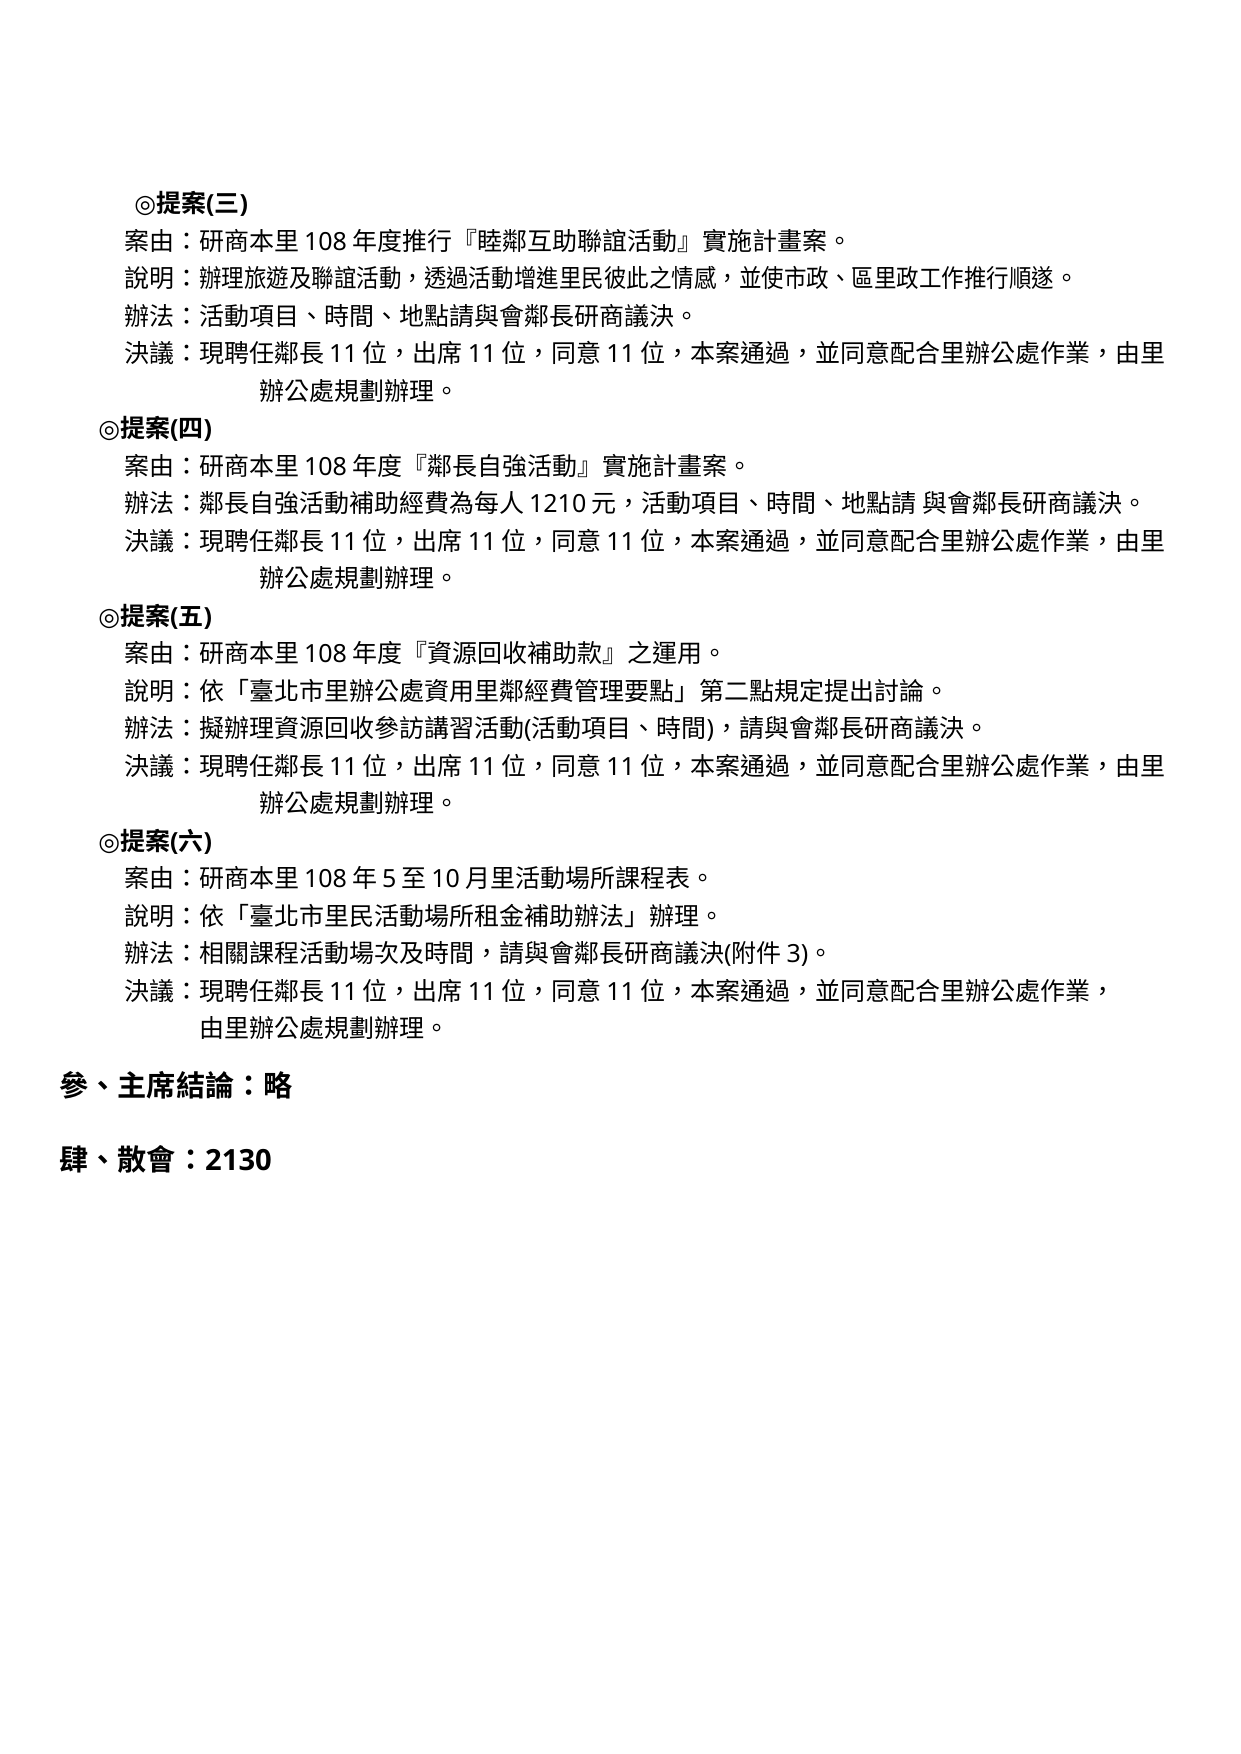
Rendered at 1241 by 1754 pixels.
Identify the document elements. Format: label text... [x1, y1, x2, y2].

text 辦法：相關課程活動場次及時間，請與會鄰長研商議決(附件3)。 [59, 933, 1181, 971]
text 肆、散會：2130 [59, 1121, 1181, 1196]
text 說明：依「臺北市里辦公處資用里鄰經費管理要點」第二點規定提出討論。 [59, 671, 1181, 708]
text 辦法：鄰長自強活動補助經費為每人1210元，活動項目、時間、地點請 與會鄰長研商議決。 [59, 483, 1181, 521]
text 案由：研商本里108年度推行『睦鄰互助聯誼活動』實施計畫案。 [59, 221, 1181, 258]
text ◎提案(六) [59, 821, 1181, 858]
text ◎提案(四) [59, 408, 1181, 446]
text 辦法：活動項目、時間、地點請與會鄰長研商議決。 [59, 296, 1181, 333]
text ◎提案(三) [134, 183, 1181, 221]
text 案由：研商本里108年度『鄰長自強活動』實施計畫案。 [59, 446, 1181, 483]
text 說明：辦理旅遊及聯誼活動，透過活動增進里民彼此之情感，並使市政、區里政工作推行順遂。 [59, 258, 1181, 296]
text 案由：研商本里108年5至10月里活動場所課程表。 [59, 858, 1181, 896]
text 決議：現聘任鄰長11位，出席11位，同意11位，本案通過，並同意配合里辦公處作業，由里辦公處規劃辦理。 [59, 521, 1181, 596]
text ◎提案(五) [59, 596, 1181, 633]
text 辦法：擬辦理資源回收參訪講習活動(活動項目、時間)，請與會鄰長研商議決。 [59, 708, 1181, 746]
text 決議：現聘任鄰長11位，出席11位，同意11位，本案通過，並同意配合里辦公處作業，由里辦公處規劃辦理。 [59, 746, 1181, 821]
text 參、主席結論：略 [59, 1046, 1181, 1121]
text 決議：現聘任鄰長11位，出席11位，同意11位，本案通過，並同意配合里辦公處作業，由里辦公處規劃辦理。 [59, 333, 1181, 408]
text 決議：現聘任鄰長11位，出席11位，同意11位，本案通過，並同意配合里辦公處作業， 由里辦公處規劃辦理。 [59, 971, 1181, 1046]
text 說明：依「臺北市里民活動場所租金補助辦法」辦理。 [59, 896, 1181, 933]
text 案由：研商本里108年度『資源回收補助款』之運用。 [59, 633, 1181, 671]
